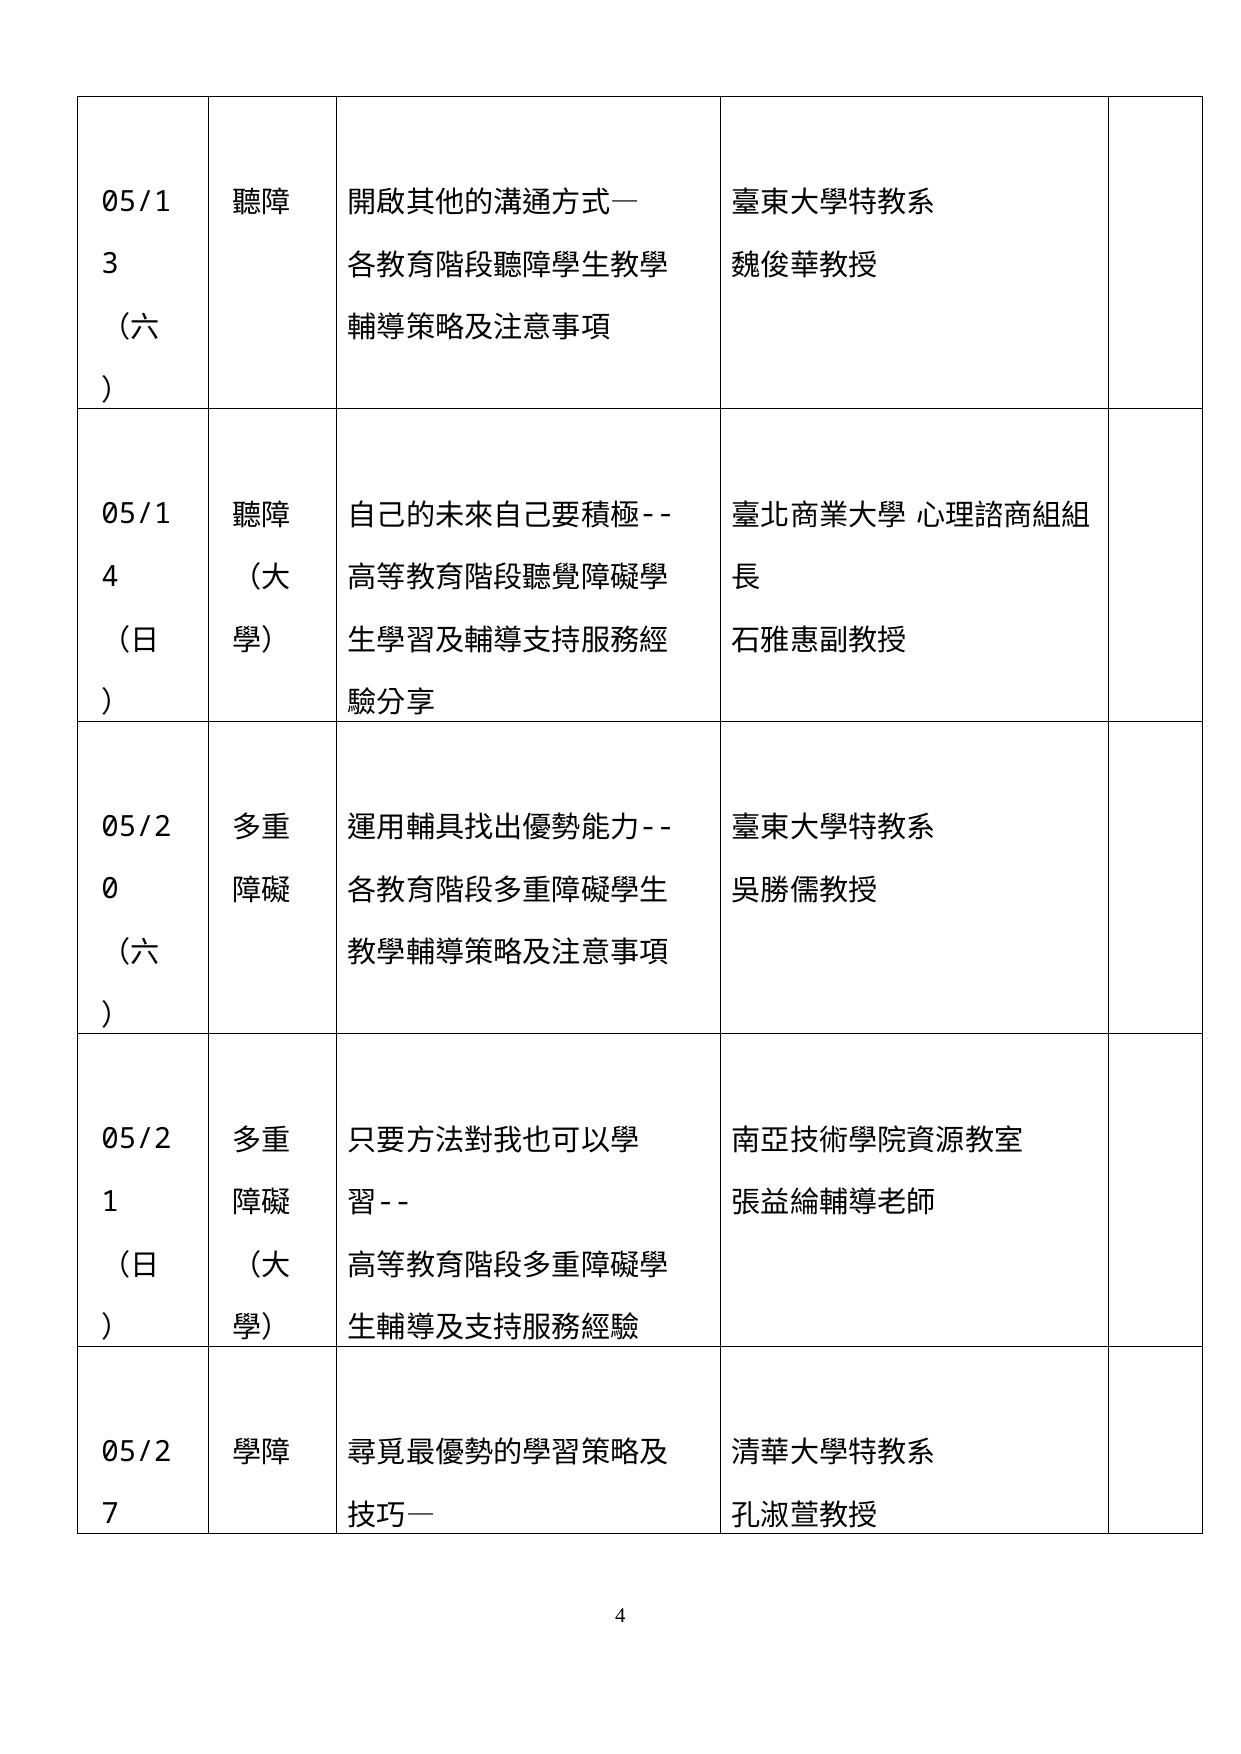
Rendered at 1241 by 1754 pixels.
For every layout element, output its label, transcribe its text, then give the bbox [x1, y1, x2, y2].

table_cell 05/14（日） [78, 409, 208, 721]
table_cell [1109, 722, 1202, 1033]
table_cell 南亞技術學院資源教室 張益綸輔導老師 [721, 1034, 1108, 1346]
table_cell 學障 [209, 1347, 336, 1533]
table_cell 05/20（六） [78, 722, 208, 1033]
table_cell 臺東大學特教系 吳勝儒教授 [721, 722, 1108, 1033]
table_cell 運用輔具找出優勢能力-- 各教育階段多重障礙學生教學輔導策略及注意事項 [337, 722, 720, 1033]
table_cell 聽障 [209, 97, 336, 408]
table_cell 05/27 [78, 1347, 208, 1533]
table_cell 多重障礙（大學） [209, 1034, 336, 1346]
table_cell [1109, 1347, 1202, 1533]
table_cell 05/21（日） [78, 1034, 208, 1346]
table_cell [1109, 1034, 1202, 1346]
table_cell 只要方法對我也可以學習-- 高等教育階段多重障礙學生輔導及支持服務經驗 [337, 1034, 720, 1346]
table_cell 臺東大學特教系 魏俊華教授 [721, 97, 1108, 408]
table_cell 臺北商業大學 心理諮商組組長 石雅惠副教授 [721, 409, 1108, 721]
table_cell [1109, 97, 1202, 408]
table_cell 清華大學特教系 孔淑萱教授 [721, 1347, 1108, 1533]
table_cell [1109, 409, 1202, 721]
table_cell 多重障礙 [209, 722, 336, 1033]
table_cell 自己的未來自己要積極-- 高等教育階段聽覺障礙學生學習及輔導支持服務經驗分享 [337, 409, 720, 721]
table_cell 聽障（大學） [209, 409, 336, 721]
table_cell 05/13（六） [78, 97, 208, 408]
table_cell 尋覓最優勢的學習策略及技巧— [337, 1347, 720, 1533]
table_cell 開啟其他的溝通方式— 各教育階段聽障學生教學輔導策略及注意事項 [337, 97, 720, 408]
